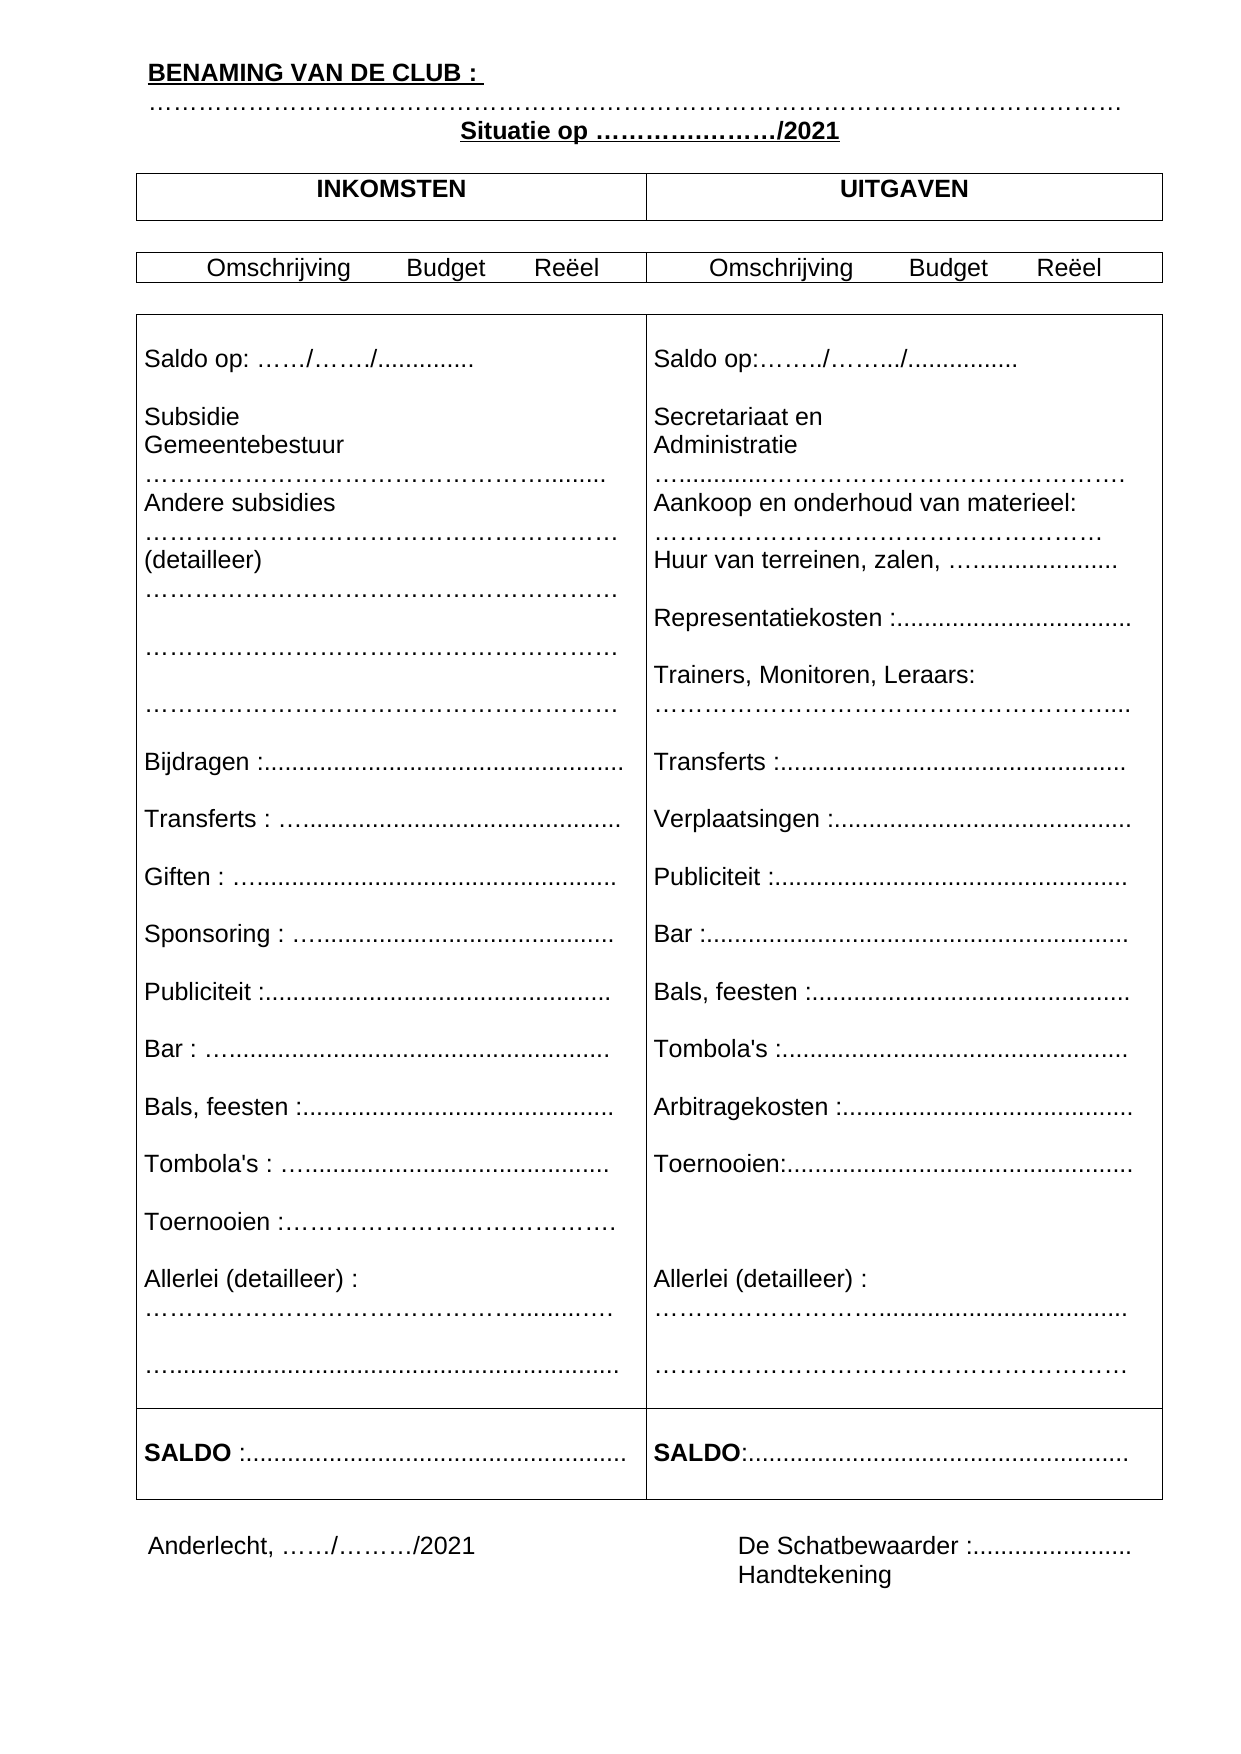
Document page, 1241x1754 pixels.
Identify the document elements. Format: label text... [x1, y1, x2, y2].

text BENAMING VAN DE CLUB : ……………………………………………………………………………………………………… [148, 58, 1152, 116]
table_cell SALDO :....................................................... [137, 1409, 646, 1499]
text Anderlecht, ……/………/2021 De Schatbewaarder :....................... [148, 1531, 1152, 1560]
table_header INKOMSTEN [137, 174, 646, 220]
table_header Saldo op:……../…….../................ Secretariaat en Administratie ….............……………………………………. Aankoop en onderhoud van materieel:……………………………………………… Huur van terreinen, zalen, …..................... Representatiekosten :.................................. Trainers, Monitoren, Leraars:……………………………………………….... Transferts :.................................................. Verplaatsingen :........................................... Publiciteit :................................................... Bar :............................................................. Bals, feesten :.............................................. Tombola's :.................................................. Arbitragekosten :.......................................... Toernooien:.................................................. Allerlei (detailleer) :……………………….................................... ………………………………………………… [647, 315, 1162, 1408]
table_header UITGAVEN [647, 174, 1162, 220]
table_header Omschrijving Budget Reëel [647, 253, 1162, 282]
table_cell SALDO:....................................................... [647, 1409, 1162, 1499]
text Handtekening [664, 1560, 1152, 1589]
table_header Saldo op: ……/……./.............. Subsidie Gemeentebestuur …………………………………………......... Andere subsidies ………………………………………………… (detailleer) ………………………………………………… ………………………………………………… ………………………………………………… Bijdragen :.................................................... Transferts : ….............................................. Giften : ….................................................... Sponsoring : …........................................... Publiciteit :.................................................. Bar : …....................................................... Bals, feesten :............................................. Tombola's : …............................................ Toernooien :…………………………………. Allerlei (detailleer) :……………………………………….........…. …................................................................. [137, 315, 646, 1408]
subtitle Situatie op ………….………/2021 [148, 116, 1152, 144]
table_header Omschrijving Budget Reëel [137, 253, 646, 282]
